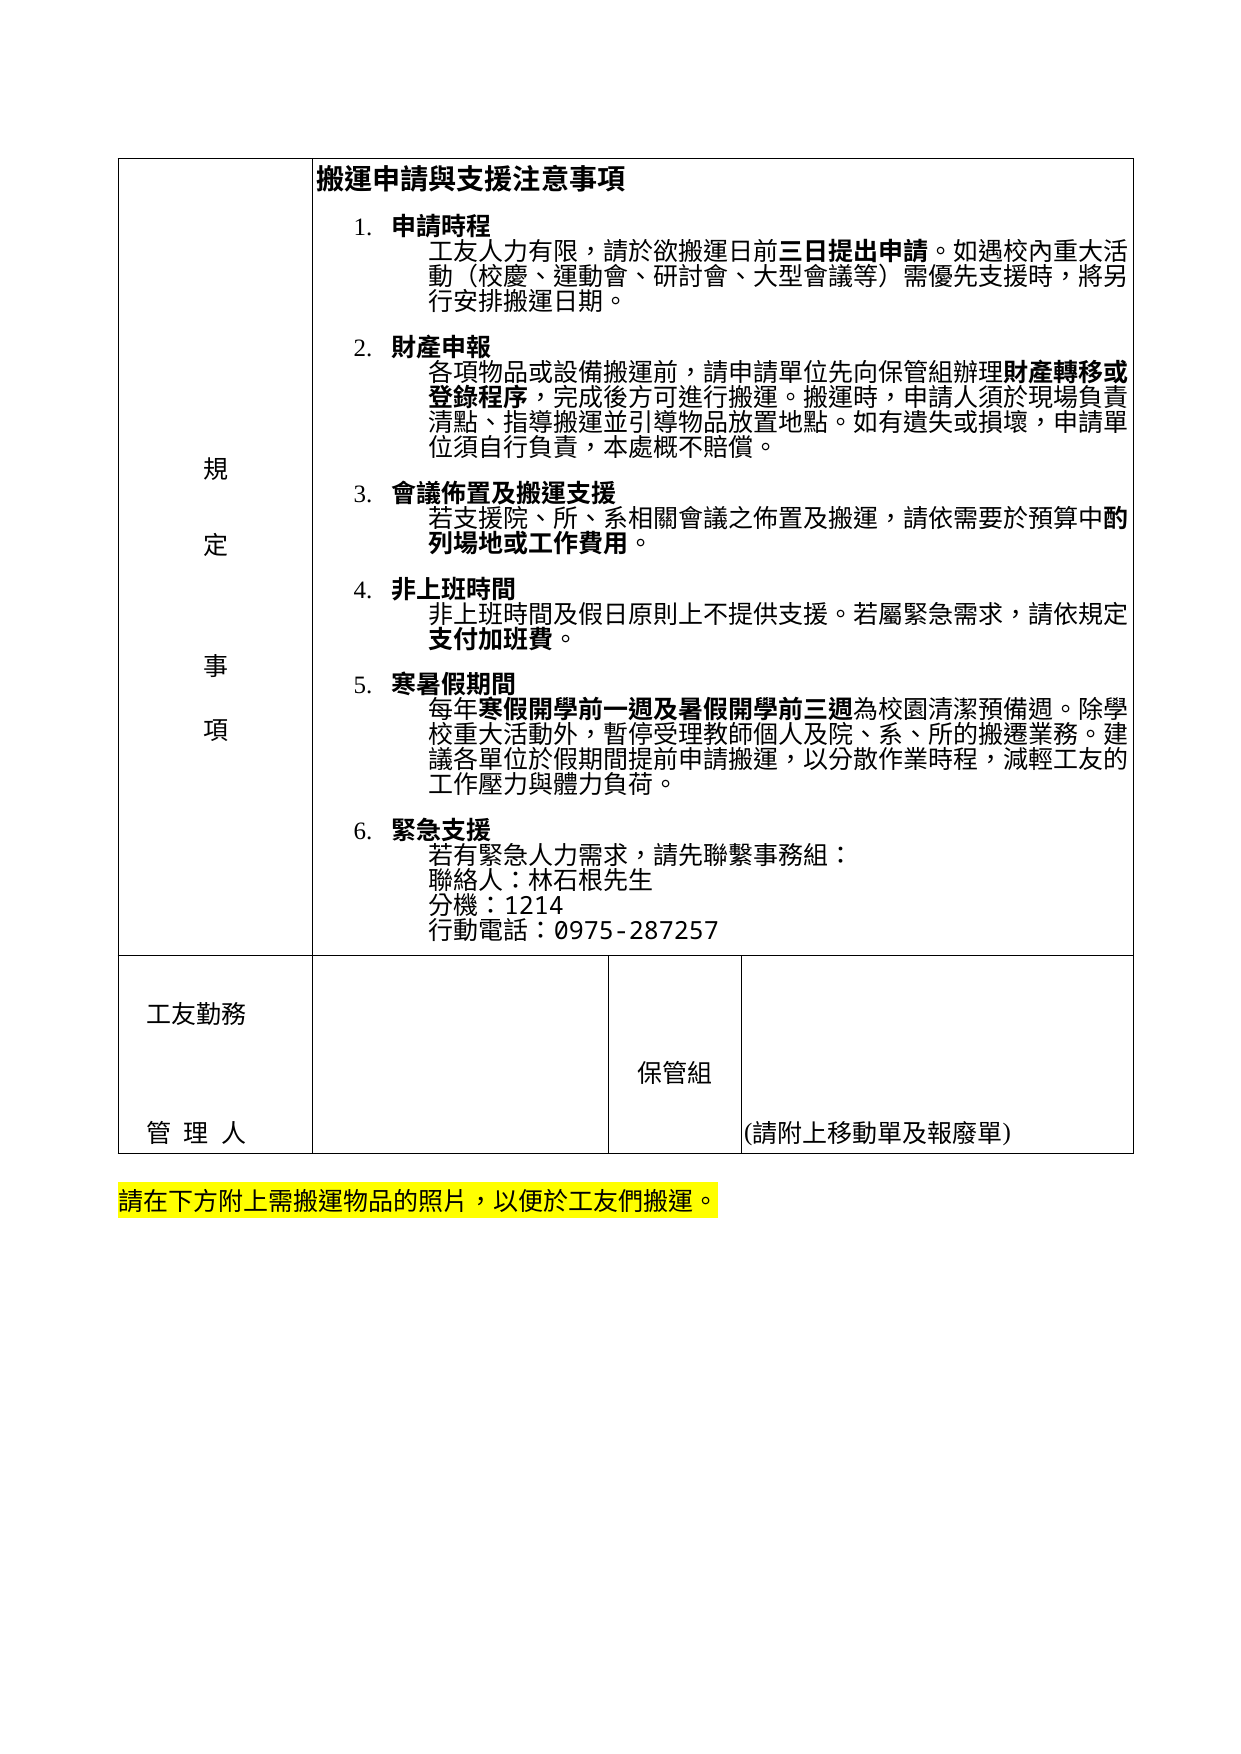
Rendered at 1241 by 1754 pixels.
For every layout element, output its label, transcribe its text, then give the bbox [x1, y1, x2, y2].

table_cell 工友勤務 管 理 人 [119, 956, 312, 1152]
table_cell 保管組 [609, 956, 741, 1152]
table_cell 搬運申請與支援注意事項 申請時程 工友人力有限，請於欲搬運日前三日提出申請。如遇校內重大活動（校慶、運動會、研討會、大型會議等）需優先支援時，將另行安排搬運日期。 財產申報 各項物品或設備搬運前，請申請單位先向保管組辦理財產轉移或登錄程序，完成後方可進行搬運。搬運時，申請人須於現場負責清點、指導搬運並引導物品放置地點。如有遺失或損壞，申請單位須自行負責，本處概不賠償。 會議佈置及搬運支援 若支援院、所、系相關會議之佈置及搬運，請依需要於預算中酌列場地或工作費用。 非上班時間 非上班時間及假日原則上不提供支援。若屬緊急需求，請依規定支付加班費。 寒暑假期間 每年寒假開學前一週及暑假開學前三週為校園清潔預備週。除學校重大活動外，暫停受理教師個人及院、系、所的搬遷業務。建議各單位於假期間提前申請搬運，以分散作業時程，減輕工友的工作壓力與體力負荷。 緊急支援 若有緊急人力需求，請先聯繫事務組： 聯絡人：林石根先生 分機：1214 行動電話：0975-287257 [313, 159, 1133, 955]
table_cell [313, 956, 608, 1152]
table_cell 規 定 事 項 [119, 159, 312, 955]
text 請在下方附上需搬運物品的照片，以便於工友們搬運。 [118, 1158, 1122, 1221]
table_cell (請附上移動單及報廢單) [742, 956, 1133, 1152]
